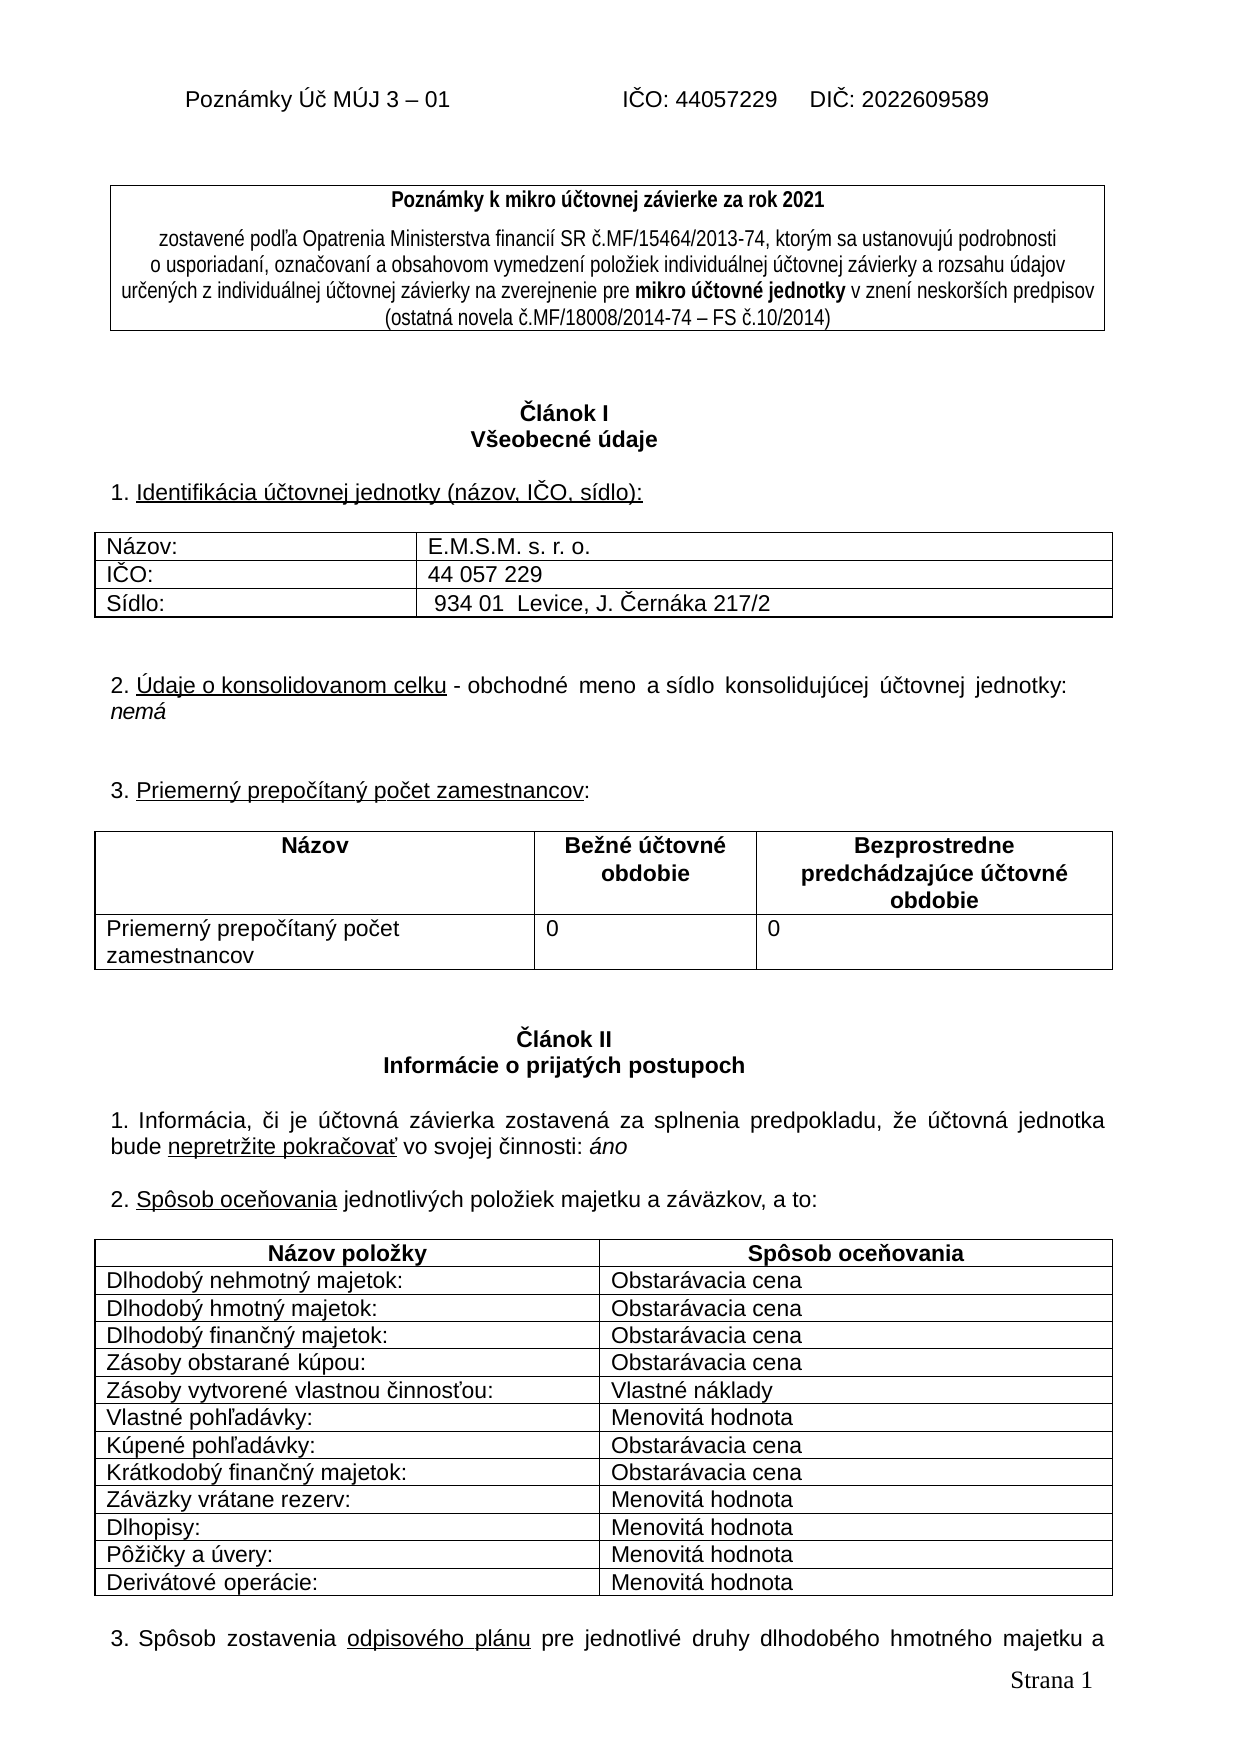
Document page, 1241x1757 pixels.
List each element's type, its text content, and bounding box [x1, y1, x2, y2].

table_cell Menovitá hodnota [600, 1404, 1112, 1431]
subtitle Článok II [110, 1026, 1017, 1052]
table_cell Obstarávacia cena [600, 1459, 1112, 1485]
table_cell Obstarávacia cena [600, 1322, 1112, 1348]
table_cell Sídlo: [96, 589, 416, 616]
text 1. Identifikácia účtovnej jednotky (názov, IČO, sídlo): [110, 478, 1105, 505]
text 3. Spôsob zostavenia odpisového plánu pre jednotlivé druhy dlhodobého hmotného majetku a [110, 1625, 1105, 1651]
table_cell Obstarávacia cena [600, 1432, 1112, 1458]
text zostavené podľa Opatrenia Ministerstva financií SR č.MF/15464/2013-74, ktorým sa ustanovujú podrobnosti o usporiadaní, označovaní a obsahovom vymedzení položiek individuálnej účtovnej závierky a rozsahu údajov určených z individuálnej účtovnej závierky na zverejnenie pre mikro účtovné jednotky v znení neskorších predpisov [111, 224, 1104, 303]
table_cell Menovitá hodnota [600, 1514, 1112, 1540]
table_header Bežné účtovné obdobie [535, 832, 756, 913]
table_header Názov: [96, 533, 416, 560]
table_header Spôsob oceňovania [600, 1240, 1112, 1266]
table_cell Obstarávacia cena [600, 1295, 1112, 1321]
text 2. Spôsob oceňovania jednotlivých položiek majetku a záväzkov, a to: [110, 1186, 1105, 1212]
table_header Názov [96, 832, 534, 913]
text (ostatná novela č.MF/18008/2014-74 – FS č.10/2014) [111, 303, 1104, 330]
text Informácie o prijatých postupoch [110, 1052, 1018, 1079]
table_cell Priemerný prepočítaný počet zamestnancov [96, 915, 534, 969]
table_cell Dlhodobý nehmotný majetok: [96, 1267, 599, 1293]
table_cell Vlastné náklady [600, 1377, 1112, 1403]
text 3. Priemerný prepočítaný počet zamestnancov: [110, 777, 1105, 804]
table_cell Menovitá hodnota [600, 1486, 1112, 1513]
table_cell Dlhopisy: [96, 1514, 599, 1540]
table_cell Zásoby obstarané kúpou: [96, 1349, 599, 1376]
table_cell Derivátové operácie: [96, 1569, 599, 1595]
table_cell Pôžičky a úvery: [96, 1541, 599, 1567]
table_cell 934 01 Levice, J. Černáka 217/2 [417, 589, 1112, 616]
subtitle Článok I [110, 400, 1018, 426]
table_cell Záväzky vrátane rezerv: [96, 1486, 599, 1513]
table_cell Obstarávacia cena [600, 1267, 1112, 1293]
text Všeobecné údaje [110, 426, 1017, 453]
table_header Názov položky [96, 1240, 599, 1266]
table_cell Zásoby vytvorené vlastnou činnosťou: [96, 1377, 599, 1403]
table_cell Menovitá hodnota [600, 1569, 1112, 1595]
table_cell Krátkodobý finančný majetok: [96, 1459, 599, 1485]
table_cell Dlhodobý finančný majetok: [96, 1322, 599, 1348]
text 1. Informácia, či je účtovná závierka zostavená za splnenia predpokladu, že účtovná jednotka bude nepretržite pokračovať vo svojej činnosti: áno [110, 1107, 1105, 1160]
table_cell Vlastné pohľadávky: [96, 1404, 599, 1431]
table_cell Obstarávacia cena [600, 1349, 1112, 1376]
table_cell 0 [757, 915, 1112, 969]
text 2. Údaje o konsolidovanom celku - obchodné meno a sídlo konsolidujúcej účtovnej jednotky: nemá [110, 672, 1105, 724]
table_cell Dlhodobý hmotný majetok: [96, 1295, 599, 1321]
table_cell Kúpené pohľadávky: [96, 1432, 599, 1458]
table_cell 0 [535, 915, 756, 969]
table_header E.M.S.M. s. r. o. [417, 533, 1112, 560]
text Poznámky k mikro účtovnej závierke za rok 2021 [111, 186, 1104, 212]
table_cell IČO: [96, 561, 416, 588]
table_cell 44 057 229 [417, 561, 1112, 588]
table_header Bezprostredne predchádzajúce účtovné obdobie [757, 832, 1112, 913]
table_cell Menovitá hodnota [600, 1541, 1112, 1567]
